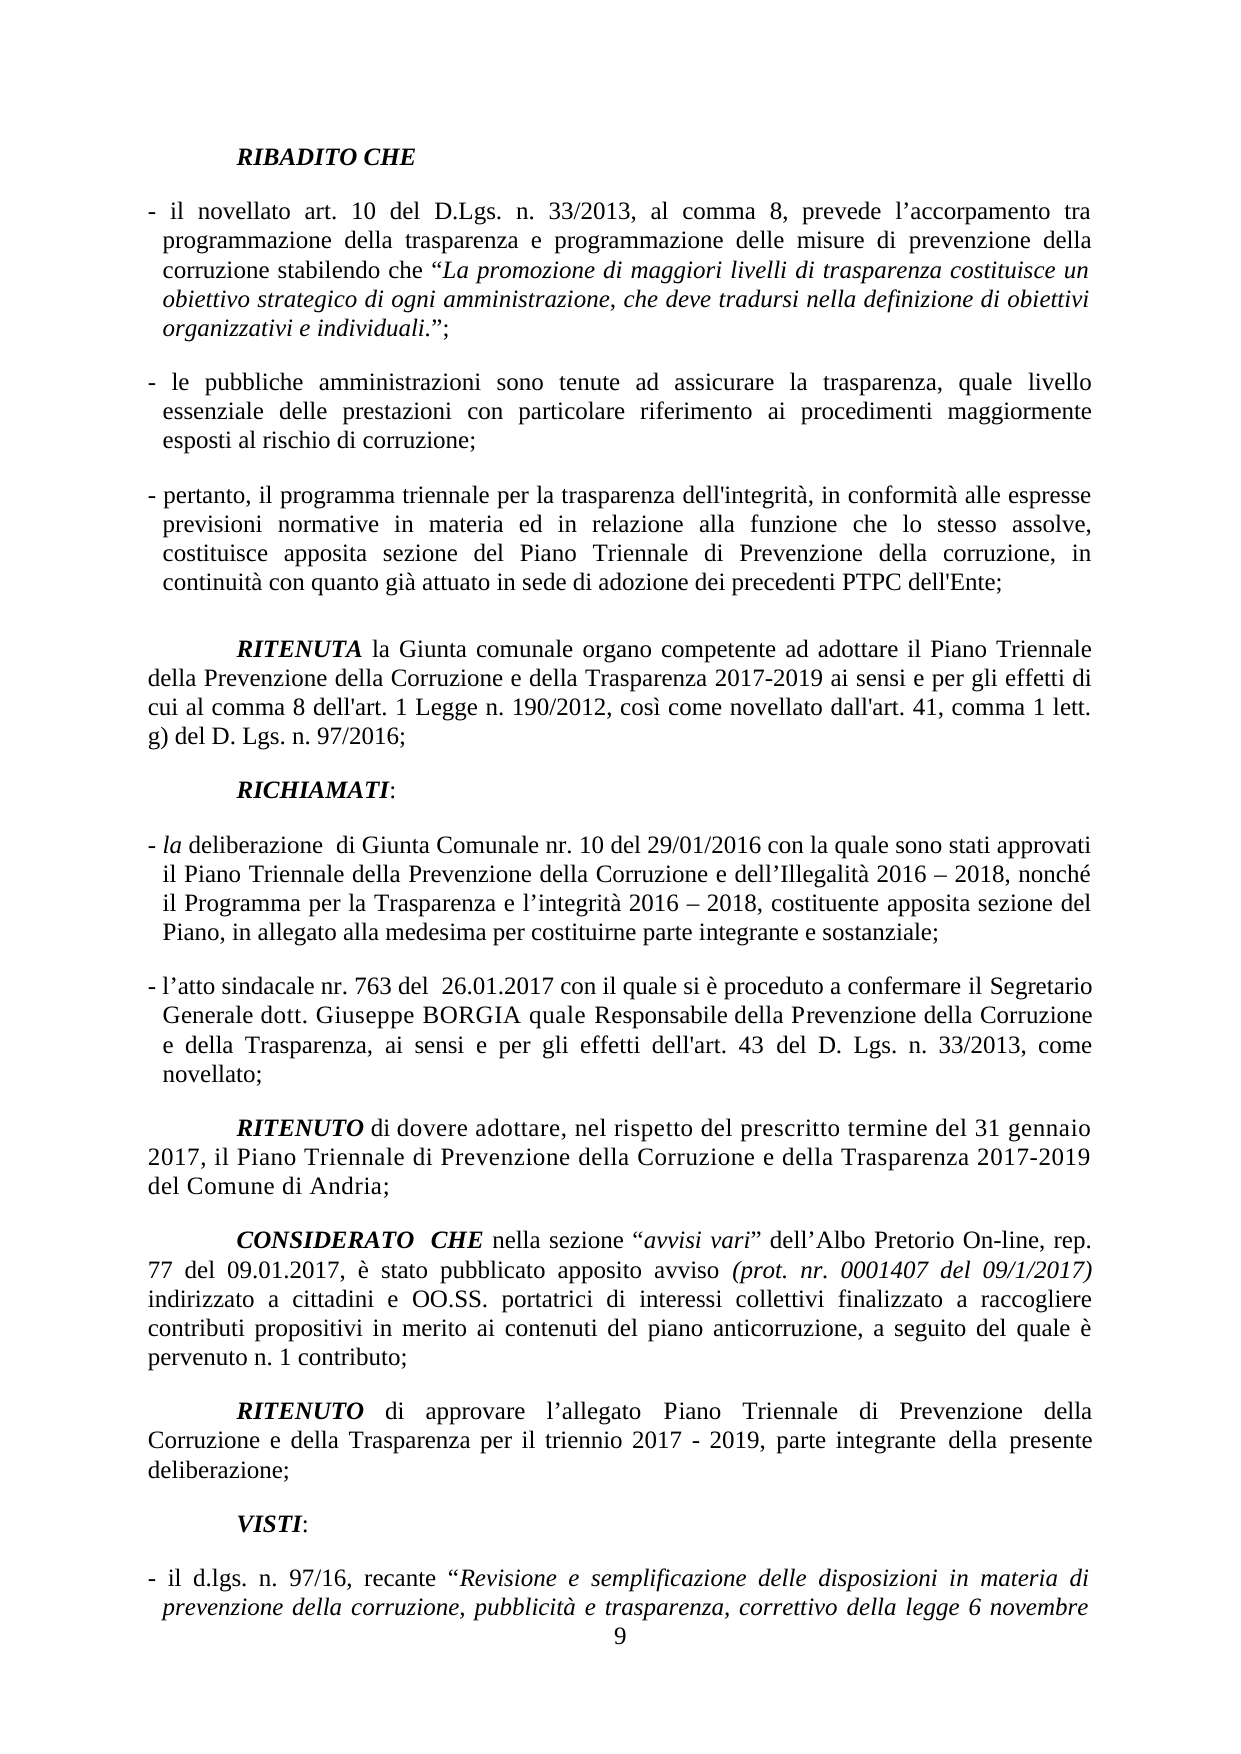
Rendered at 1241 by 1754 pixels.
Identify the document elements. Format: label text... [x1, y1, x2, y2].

text VISTI: [148, 1509, 1092, 1538]
text RITENUTO di dovere adottare, nel rispetto del prescritto termine del 31 gennaio 2017, il Piano Triennale di Prevenzione della Corruzione e della Trasparenza 2017-2019 del Comune di Andria; [148, 1113, 1092, 1201]
text RITENUTO di approvare l’allegato Piano Triennale di Prevenzione della Corruzione e della Trasparenza per il triennio 2017 - 2019, parte integrante della presente deliberazione; [148, 1396, 1092, 1484]
text RITENUTA la Giunta comunale organo competente ad adottare il Piano Triennale della Prevenzione della Corruzione e della Trasparenza 2017-2019 ai sensi e per gli effetti di cui al comma 8 dell'art. 1 Legge n. 190/2012, così come novellato dall'art. 41, comma 1 lett. g) del D. Lgs. n. 97/2016; [148, 634, 1092, 751]
text - pertanto, il programma triennale per la trasparenza dell'integrità, in conformità alle espresse previsioni normative in materia ed in relazione alla funzione che lo stesso assolve, costituisce apposita sezione del Piano Triennale di Prevenzione della corruzione, in continuità con quanto già attuato in sede di adozione dei precedenti PTPC dell'Ente; [148, 480, 1092, 596]
text - le pubbliche amministrazioni sono tenute ad assicurare la trasparenza, quale livello essenziale delle prestazioni con particolare riferimento ai procedimenti maggiormente esposti al rischio di corruzione; [148, 367, 1092, 455]
text - l’atto sindacale nr. 763 del 26.01.2017 con il quale si è proceduto a confermare il Segretario Generale dott. Giuseppe BORGIA quale Responsabile della Prevenzione della Corruzione e della Trasparenza, ai sensi e per gli effetti dell'art. 43 del D. Lgs. n. 33/2013, come novellato; [148, 971, 1092, 1088]
text - il novellato art. 10 del D.Lgs. n. 33/2013, al comma 8, prevede l’accorpamento tra programmazione della trasparenza e programmazione delle misure di prevenzione della corruzione stabilendo che “La promozione di maggiori livelli di trasparenza costituisce un obiettivo strategico di ogni amministrazione, che deve tradursi nella definizione di obiettivi organizzativi e individuali.”; [148, 196, 1092, 342]
text - il d.lgs. n. 97/16, recante “Revisione e semplificazione delle disposizioni in materia di prevenzione della corruzione, pubblicità e trasparenza, correttivo della legge 6 novembre [148, 1563, 1092, 1621]
text RIBADITO CHE [148, 142, 1092, 171]
text RICHIAMATI: [148, 776, 1092, 805]
text - la deliberazione di Giunta Comunale nr. 10 del 29/01/2016 con la quale sono stati approvati il Piano Triennale della Prevenzione della Corruzione e dell’Illegalità 2016 – 2018, nonché il Programma per la Trasparenza e l’integrità 2016 – 2018, costituente apposita sezione del Piano, in allegato alla medesima per costituirne parte integrante e sostanziale; [148, 830, 1092, 946]
text CONSIDERATO CHE nella sezione “avvisi vari” dell’Albo Pretorio On-line, rep. 77 del 09.01.2017, è stato pubblicato apposito avviso (prot. nr. 0001407 del 09/1/2017) indirizzato a cittadini e OO.SS. portatrici di interessi collettivi finalizzato a raccogliere contributi propositivi in merito ai contenuti del piano anticorruzione, a seguito del quale è pervenuto n. 1 contributo; [148, 1226, 1092, 1371]
